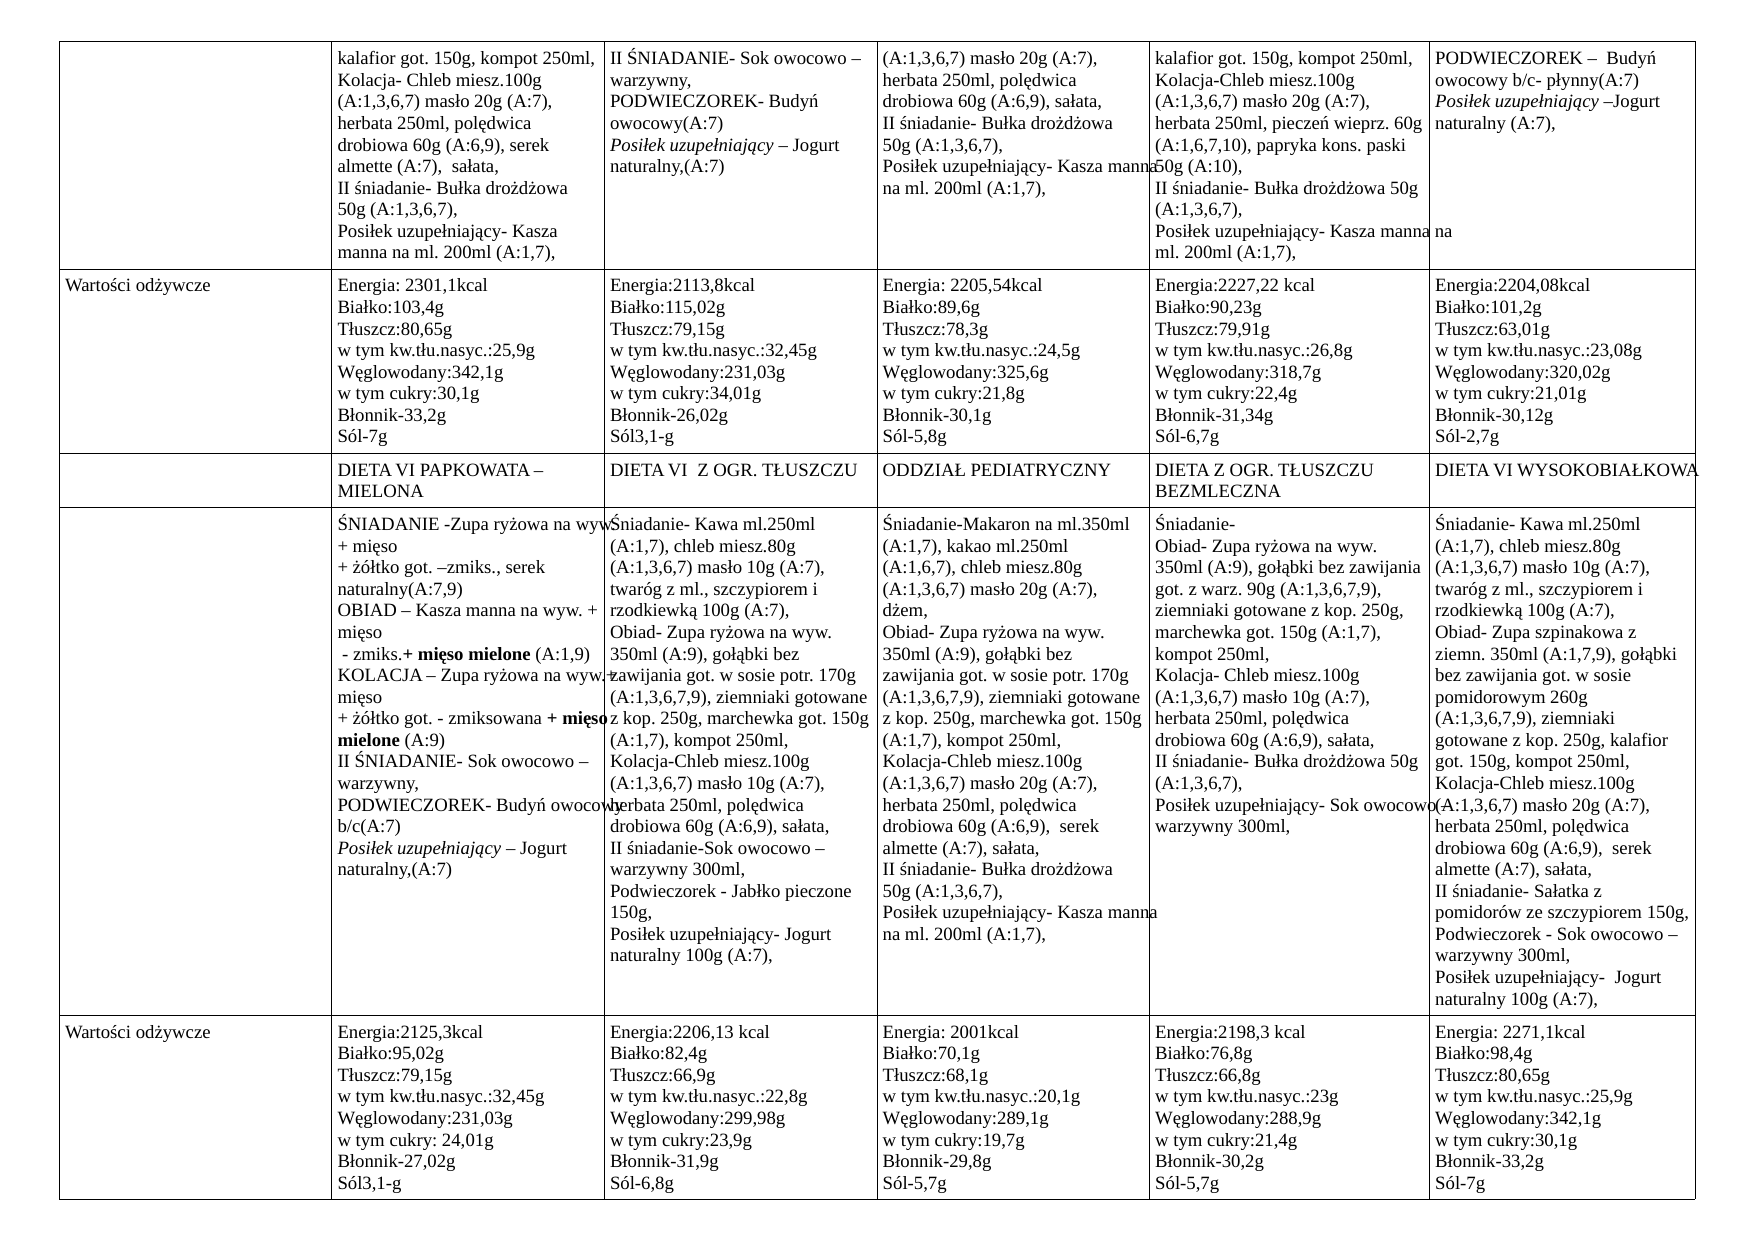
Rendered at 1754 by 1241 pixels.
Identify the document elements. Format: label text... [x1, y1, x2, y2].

table_cell Energia: 2001kcal Białko:70,1g Tłuszcz:68,1g w tym kw.tłu.nasyc.:20,1g Węglowodany:289,1g w tym cukry:19,7g Błonnik-29,8g Sól-5,7g [878, 1016, 1149, 1199]
table_cell DIETA VI PAPKOWATA – MIELONA [332, 454, 604, 507]
table_cell [60, 42, 331, 268]
table_cell ŚNIADANIE -Zupa ryżowa na wyw. + mięso + żółtko got. –zmiks., serek naturalny(A:7,9) OBIAD – Kasza manna na wyw. + mięso - zmiks.+ mięso mielone (A:1,9) KOLACJA – Zupa ryżowa na wyw.+ mięso + żółtko got. - zmiksowana + mięso mielone (A:9) II ŚNIADANIE- Sok owocowo – warzywny, PODWIECZOREK- Budyń owocowy b/c(A:7) Posiłek uzupełniający – Jogurt naturalny,(A:7) [332, 508, 604, 1015]
table_cell Wartości odżywcze [60, 270, 331, 453]
table_cell DIETA VI WYSOKOBIAŁKOWA [1430, 454, 1695, 507]
table_cell Energia:2227,22 kcal Białko:90,23g Tłuszcz:79,91g w tym kw.tłu.nasyc.:26,8g Węglowodany:318,7g w tym cukry:22,4g Błonnik-31,34g Sól-6,7g [1150, 270, 1429, 453]
table_cell Śniadanie- Kawa ml.250ml (A:1,7), chleb miesz.80g (A:1,3,6,7) masło 10g (A:7), twaróg z ml., szczypiorem i rzodkiewką 100g (A:7), Obiad- Zupa szpinakowa z ziemn. 350ml (A:1,7,9), gołąbki bez zawijania got. w sosie pomidorowym 260g (A:1,3,6,7,9), ziemniaki gotowane z kop. 250g, kalafior got. 150g, kompot 250ml, Kolacja-Chleb miesz.100g (A:1,3,6,7) masło 20g (A:7), herbata 250ml, polędwica drobiowa 60g (A:6,9), serek almette (A:7), sałata, II śniadanie- Sałatka z pomidorów ze szczypiorem 150g, Podwieczorek - Sok owocowo – warzywny 300ml, Posiłek uzupełniający- Jogurt naturalny 100g (A:7), [1430, 508, 1695, 1015]
table_cell Śniadanie-Makaron na ml.350ml (A:1,7), kawa ml.250ml (A:1,7), chleb miesz.80g (A:1,3,6,7) masło 20g (A:7), twaróg ze śmietaną, szczypiorem i rzodkiewką 100g (A:7), Obiad- Zupa szpinakowa z ziemn. 350ml (A:1,7,9), gołąbki bez zawijania got. w sosie pomidorowym 170g (A:1,3,6,7,9), ziemniaki gotowane z kop. 250g, kalafior got. 150g, kompot 250ml, Kolacja-Chleb miesz.100g (A:1,3,6,7) masło 20g (A:7), herbata 250ml, pieczeń wieprz. 60g (A:1,6,7,10), papryka kons. paski 50g (A:10), II śniadanie- Bułka drożdżowa 50g (A:1,3,6,7), Posiłek uzupełniający- Kasza manna na ml. 200ml (A:1,7), [1150, 42, 1429, 268]
table_cell DIETA Z OGR. TŁUSZCZU BEZMLECZNA [1150, 454, 1429, 507]
table_cell Energia: 2205,54kcal Białko:89,6g Tłuszcz:78,3g w tym kw.tłu.nasyc.:24,5g Węglowodany:325,6g w tym cukry:21,8g Błonnik-30,1g Sól-5,8g [878, 270, 1149, 453]
table_cell Wartości odżywcze [60, 1016, 331, 1199]
table_cell Energia: 2271,1kcal Białko:98,4g Tłuszcz:80,65g w tym kw.tłu.nasyc.:25,9g Węglowodany:342,1g w tym cukry:30,1g Błonnik-33,2g Sól-7g [1430, 1016, 1695, 1199]
table_cell Energia:2125,3kcal Białko:95,02g Tłuszcz:79,15g w tym kw.tłu.nasyc.:32,45g Węglowodany:231,03g w tym cukry: 24,01g Błonnik-27,02g Sól3,1-g [332, 1016, 604, 1199]
table_cell Śniadanie- Kawa ml.250ml (A:1,7), chleb miesz.80g (A:1,3,6,7) masło 10g (A:7), twaróg z ml., szczypiorem i rzodkiewką 100g (A:7), Obiad- Zupa ryżowa na wyw. 350ml (A:9), gołąbki bez zawijania got. w sosie potr. 170g (A:1,3,6,7,9), ziemniaki gotowane z kop. 250g, marchewka got. 150g (A:1,7), kompot 250ml, Kolacja-Chleb miesz.100g (A:1,3,6,7) masło 10g (A:7), herbata 250ml, polędwica drobiowa 60g (A:6,9), sałata, II śniadanie-Sok owocowo – warzywny 300ml, Podwieczorek - Jabłko pieczone 150g, Posiłek uzupełniający- Jogurt naturalny 100g (A:7), [605, 508, 877, 1015]
table_cell [60, 508, 331, 1015]
table_cell DIETA VI Z OGR. TŁUSZCZU [605, 454, 877, 507]
table_cell Energia: 2301,1kcal Białko:103,4g Tłuszcz:80,65g w tym kw.tłu.nasyc.:25,9g Węglowodany:342,1g w tym cukry:30,1g Błonnik-33,2g Sól-7g [332, 270, 604, 453]
table_cell Śniadanie- Obiad- Zupa ryżowa na wyw. 350ml (A:9), gołąbki bez zawijania got. z warz. 90g (A:1,3,6,7,9), ziemniaki gotowane z kop. 250g, marchewka got. 150g (A:1,7), kompot 250ml, Kolacja- Chleb miesz.100g (A:1,3,6,7) masło 10g (A:7), herbata 250ml, polędwica drobiowa 60g (A:6,9), sałata, II śniadanie- Bułka drożdżowa 50g (A:1,3,6,7), Posiłek uzupełniający- Sok owocowo – warzywny 300ml, [1150, 508, 1429, 1015]
table_cell Śniadanie-Makaron na ml.350ml (A:1,7), kakao ml.250ml (A:1,6,7), chleb miesz.80g (A:1,3,6,7) masło 20g (A:7), Obiad- Zupa ryżowa na wyw. 350ml (A:9), gołąbki bez zawijania got. w sosie potr. 170g (A:1,3,6,7,9), ziemniaki gotowane z kop. 250g, marchewka got. 150g (A:1,7), kompot 250ml, Kolacja-Chleb miesz.100g (A:1,3,6,7) masło 20g (A:7), herbata 250ml, polędwica drobiowa 60g (A:6,9), sałata, II śniadanie- Bułka drożdżowa 50g (A:1,3,6,7), Posiłek uzupełniający- Kasza manna na ml. 200ml (A:1,7), [878, 42, 1149, 268]
table_cell II ŚNIADANIE- Sok owocowo – warzywny, PODWIECZOREK- Budyń owocowy(A:7) Posiłek uzupełniający – Jogurt naturalny,(A:7) [605, 42, 877, 268]
table_cell Energia:2204,08kcal Białko:101,2g Tłuszcz:63,01g w tym kw.tłu.nasyc.:23,08g Węglowodany:320,02g w tym cukry:21,01g Błonnik-30,12g Sól-2,7g [1430, 270, 1695, 453]
table_cell Energia:2206,13 kcal Białko:82,4g Tłuszcz:66,9g w tym kw.tłu.nasyc.:22,8g Węglowodany:299,98g w tym cukry:23,9g Błonnik-31,9g Sól-6,8g [605, 1016, 877, 1199]
table_cell Energia:2113,8kcal Białko:115,02g Tłuszcz:79,15g w tym kw.tłu.nasyc.:32,45g Węglowodany:231,03g w tym cukry:34,01g Błonnik-26,02g Sól3,1-g [605, 270, 877, 453]
table_cell Śniadanie-Makaron na ml.350ml (A:1,7), kakao ml.250ml (A:1,6,7), chleb miesz.80g (A:1,3,6,7) masło 20g (A:7), dżem, Obiad- Zupa ryżowa na wyw. 350ml (A:9), gołąbki bez zawijania got. w sosie potr. 170g (A:1,3,6,7,9), ziemniaki gotowane z kop. 250g, marchewka got. 150g (A:1,7), kompot 250ml, Kolacja-Chleb miesz.100g (A:1,3,6,7) masło 20g (A:7), herbata 250ml, polędwica drobiowa 60g (A:6,9), serek almette (A:7), sałata, II śniadanie- Bułka drożdżowa 50g (A:1,3,6,7), Posiłek uzupełniający- Kasza manna na ml. 200ml (A:1,7), [878, 508, 1149, 1015]
table_cell kalafior got. 150g, kompot 250ml, Kolacja- Chleb miesz.100g (A:1,3,6,7) masło 20g (A:7), herbata 250ml, polędwica drobiowa 60g (A:6,9), serek almette (A:7), sałata, II śniadanie- Bułka drożdżowa 50g (A:1,3,6,7), Posiłek uzupełniający- Kasza manna na ml. 200ml (A:1,7), [332, 42, 604, 268]
table_cell Energia:2198,3 kcal Białko:76,8g Tłuszcz:66,8g w tym kw.tłu.nasyc.:23g Węglowodany:288,9g w tym cukry:21,4g Błonnik-30,2g Sól-5,7g [1150, 1016, 1429, 1199]
table_cell [60, 454, 331, 507]
table_cell PODWIECZOREK – Budyń owocowy b/c- płynny(A:7) Posiłek uzupełniający –Jogurt naturalny (A:7), [1430, 42, 1695, 268]
table_cell ODDZIAŁ PEDIATRYCZNY [878, 454, 1149, 507]
